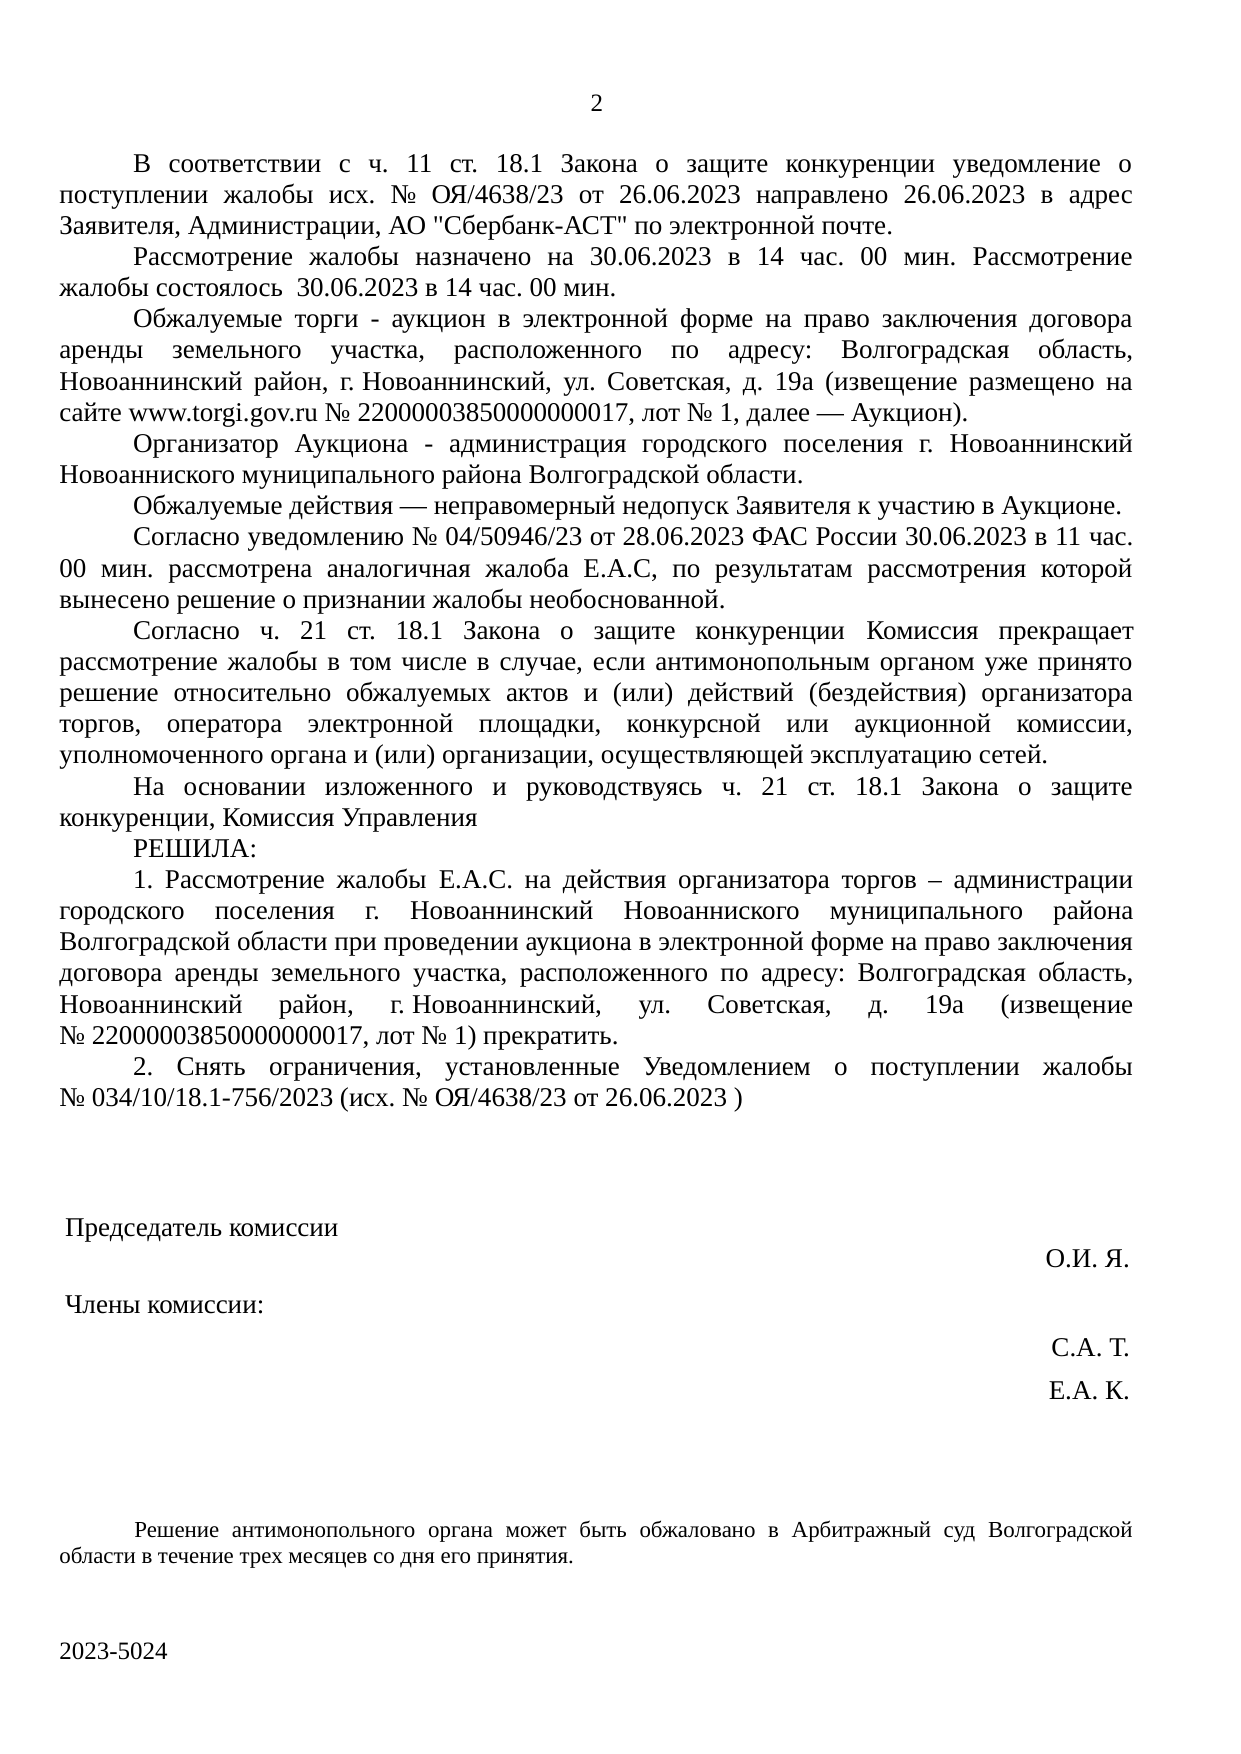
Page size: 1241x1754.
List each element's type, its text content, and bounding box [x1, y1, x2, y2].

text Решение антимонопольного органа может быть обжаловано в Арбитражный суд Волгоградской области в течение трех месяцев со дня его принятия. [59, 1516, 1134, 1569]
text Обжалуемые торги - аукцион в электронной форме на право заключения договора аренды земельного участка, расположенного по адресу: Волгоградская область, Новоаннинский район, г. Новоаннинский, ул. Советская, д. 19а (извещение размещено на сайте www.torgi.gov.ru № 22000003850000000017, лот № 1, далее — Аукцион). [59, 302, 1134, 427]
table_cell [734, 1283, 1135, 1326]
text Согласно уведомлению № 04/50946/23 от 28.06.2023 ФАС России 30.06.2023 в 11 час. 00 мин. рассмотрена аналогичная жалоба Е.А.С, по результатам рассмотрения которой вынесено решение о признании жалобы необоснованной. [59, 521, 1134, 614]
text 1. Рассмотрение жалобы Е.А.С. на действия организатора торгов – администрации городского поселения г. Новоаннинский Новоанниского муниципального района Волгоградской области при проведении аукциона в электронной форме на право заключения договора аренды земельного участка, расположенного по адресу: Волгоградская область, Новоаннинский район, г. Новоаннинский, ул. Советская, д. 19а (извещение № 22000003850000000017, лот № 1) прекратить. [59, 863, 1134, 1050]
text На основании изложенного и руководствуясь ч. 21 ст. 18.1 Закона о защите конкуренции, Комиссия Управления [59, 770, 1134, 832]
text 2. Снять ограничения, установленные Уведомлением о поступлении жалобы № 034/10/18.1-756/2023 (исх. № ОЯ/4638/23 от 26.06.2023 ) [59, 1050, 1134, 1112]
table_header Председатель комиссии [59, 1206, 393, 1283]
text Согласно ч. 21 ст. 18.1 Закона о защите конкуренции Комиссия прекращает рассмотрение жалобы в том числе в случае, если антимонопольным органом уже принято решение относительно обжалуемых актов и (или) действий (бездействия) организатора торгов, оператора электронной площадки, конкурсной или аукционной комиссии, уполномоченного органа и (или) организации, осуществляющей эксплуатацию сетей. [59, 614, 1134, 770]
table_header О.И. Я. [734, 1206, 1135, 1283]
text Обжалуемые действия — неправомерный недопуск Заявителя к участию в Аукционе. [59, 489, 1134, 521]
text В соответствии с ч. 11 ст. 18.1 Закона о защите конкуренции уведомление о поступлении жалобы исх. № ОЯ/4638/23 от 26.06.2023 направлено 26.06.2023 в адрес Заявителя, Администрации, АО "Сбербанк-АСТ" по электронной почте. [59, 147, 1134, 240]
table_cell [394, 1326, 734, 1368]
text РЕШИЛА: [59, 832, 1134, 863]
table_cell [59, 1326, 393, 1368]
text Организатор Аукциона - администрация городского поселения г. Новоаннинский Новоанниского муниципального района Волгоградской области. [59, 427, 1134, 489]
table_header [394, 1206, 734, 1283]
table_cell [394, 1368, 734, 1411]
table_cell С.А. Т. [734, 1326, 1135, 1368]
table_cell [394, 1283, 734, 1326]
text Рассмотрение жалобы назначено на 30.06.2023 в 14 час. 00 мин. Рассмотрение жалобы состоялось 30.06.2023 в 14 час. 00 мин. [59, 240, 1134, 302]
table_cell Члены комиссии: [59, 1283, 393, 1326]
table_cell Е.А. К. [734, 1368, 1135, 1411]
table_cell [59, 1368, 393, 1411]
